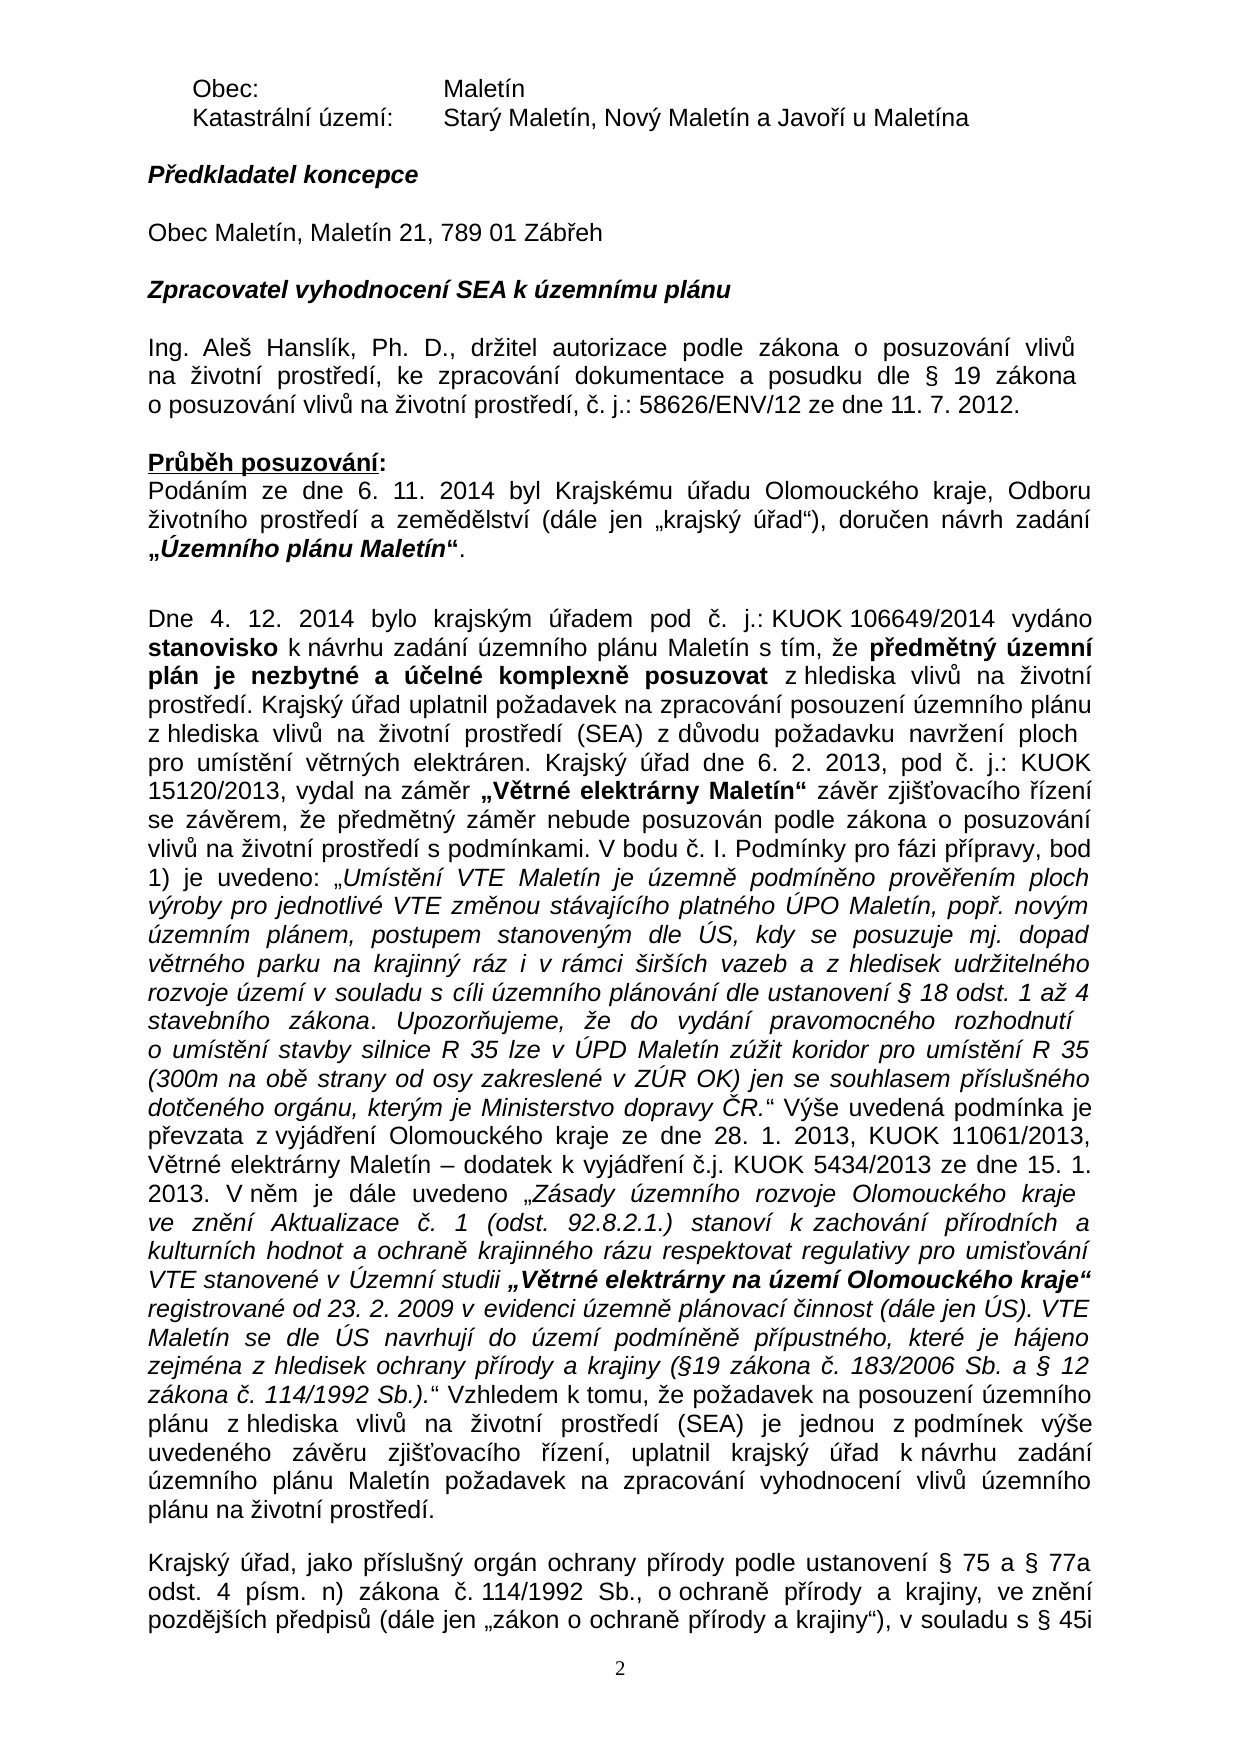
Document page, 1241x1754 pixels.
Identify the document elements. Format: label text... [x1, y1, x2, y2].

text Dne 4. 12. 2014 bylo krajským úřadem pod č. j.: KUOK 106649/2014 vydáno stanovisko k návrhu zadání územního plánu Maletín s tím, že předmětný územní plán je nezbytné a účelné komplexně posuzovat z hlediska vlivů na životní prostředí. Krajský úřad uplatnil požadavek na zpracování posouzení územního plánu z hlediska vlivů na životní prostředí (SEA) z důvodu požadavku navržení ploch pro umístění větrných elektráren. Krajský úřad dne 6. 2. 2013, pod č. j.: KUOK 15120/2013, vydal na záměr „Větrné elektrárny Maletín“ závěr zjišťovacího řízení se závěrem, že předmětný záměr nebude posuzován podle zákona o posuzování vlivů na životní prostředí s podmínkami. V bodu č. I. Podmínky pro fázi přípravy, bod 1) je uvedeno: „Umístění VTE Maletín je územně podmíněno prověřením ploch výroby pro jednotlivé VTE změnou stávajícího platného ÚPO Maletín, popř. novým územním plánem, postupem stanoveným dle ÚS, kdy se posuzuje mj. dopad větrného parku na krajinný ráz i v rámci širších vazeb a z hledisek udržitelného rozvoje území v souladu s cíli územního plánování dle ustanovení § 18 odst. 1 až 4 stavebního zákona. Upozorňujeme, že do vydání pravomocného rozhodnutí o umístění stavby silnice R 35 lze v ÚPD Maletín zúžit koridor pro umístění R 35 (300m na obě strany od osy zakreslené v ZÚR OK) jen se souhlasem příslušného dotčeného orgánu, kterým je Ministerstvo dopravy ČR.“ Výše uvedená podmínka je převzata z vyjádření Olomouckého kraje ze dne 28. 1. 2013, KUOK 11061/2013, Větrné elektrárny Maletín – dodatek k vyjádření č.j. KUOK 5434/2013 ze dne 15. 1. 2013. V něm je dále uvedeno „Zásady územního rozvoje Olomouckého kraje ve znění Aktualizace č. 1 (odst. 92.8.2.1.) stanoví k zachování přírodních a kulturních hodnot a ochraně krajinného rázu respektovat regulativy pro umisťování VTE stanovené v Územní studii „Větrné elektrárny na území Olomouckého kraje“ registrované od 23. 2. 2009 v evidenci územně plánovací činnost (dále jen ÚS). VTE Maletín se dle ÚS navrhují do území podmíněně přípustného, které je hájeno zejména z hledisek ochrany přírody a krajiny (§19 zákona č. 183/2006 Sb. a § 12 zákona č. 114/1992 Sb.).“ Vzhledem k tomu, že požadavek na posouzení územního plánu z hlediska vlivů na životní prostředí (SEA) je jednou z podmínek výše uvedeného závěru zjišťovacího řízení, uplatnil krajský úřad k návrhu zadání územního plánu Maletín požadavek na zpracování vyhodnocení vlivů územního plánu na životní prostředí. [148, 604, 1092, 1524]
text Obec: Maletín [148, 74, 1092, 102]
text Průběh posuzování: [148, 447, 1092, 476]
text Zpracovatel vyhodnocení SEA k územnímu plánu [148, 275, 1092, 304]
text Předkladatel koncepce [148, 160, 1092, 189]
text Ing. Aleš Hanslík, Ph. D., držitel autorizace podle zákona o posuzování vlivů na životní prostředí, ke zpracování dokumentace a posudku dle § 19 zákona o posuzování vlivů na životní prostředí, č. j.: 58626/ENV/12 ze dne 11. 7. 2012. [148, 332, 1092, 419]
text Podáním ze dne 6. 11. 2014 byl Krajskému úřadu Olomouckého kraje, Odboru životního prostředí a zemědělství (dále jen „krajský úřad“), doručen návrh zadání „Územního plánu Maletín“. [148, 476, 1092, 562]
text Krajský úřad, jako příslušný orgán ochrany přírody podle ustanovení § 75 a § 77a odst. 4 písm. n) zákona č. 114/1992 Sb., o ochraně přírody a krajiny, ve znění pozdějších předpisů (dále jen „zákon o ochraně přírody a krajiny“), v souladu s § 45i [148, 1548, 1092, 1634]
text Obec Maletín, Maletín 21, 789 01 Zábřeh [148, 217, 1092, 246]
text Katastrální území: Starý Maletín, Nový Maletín a Javoří u Maletína [148, 102, 1092, 131]
